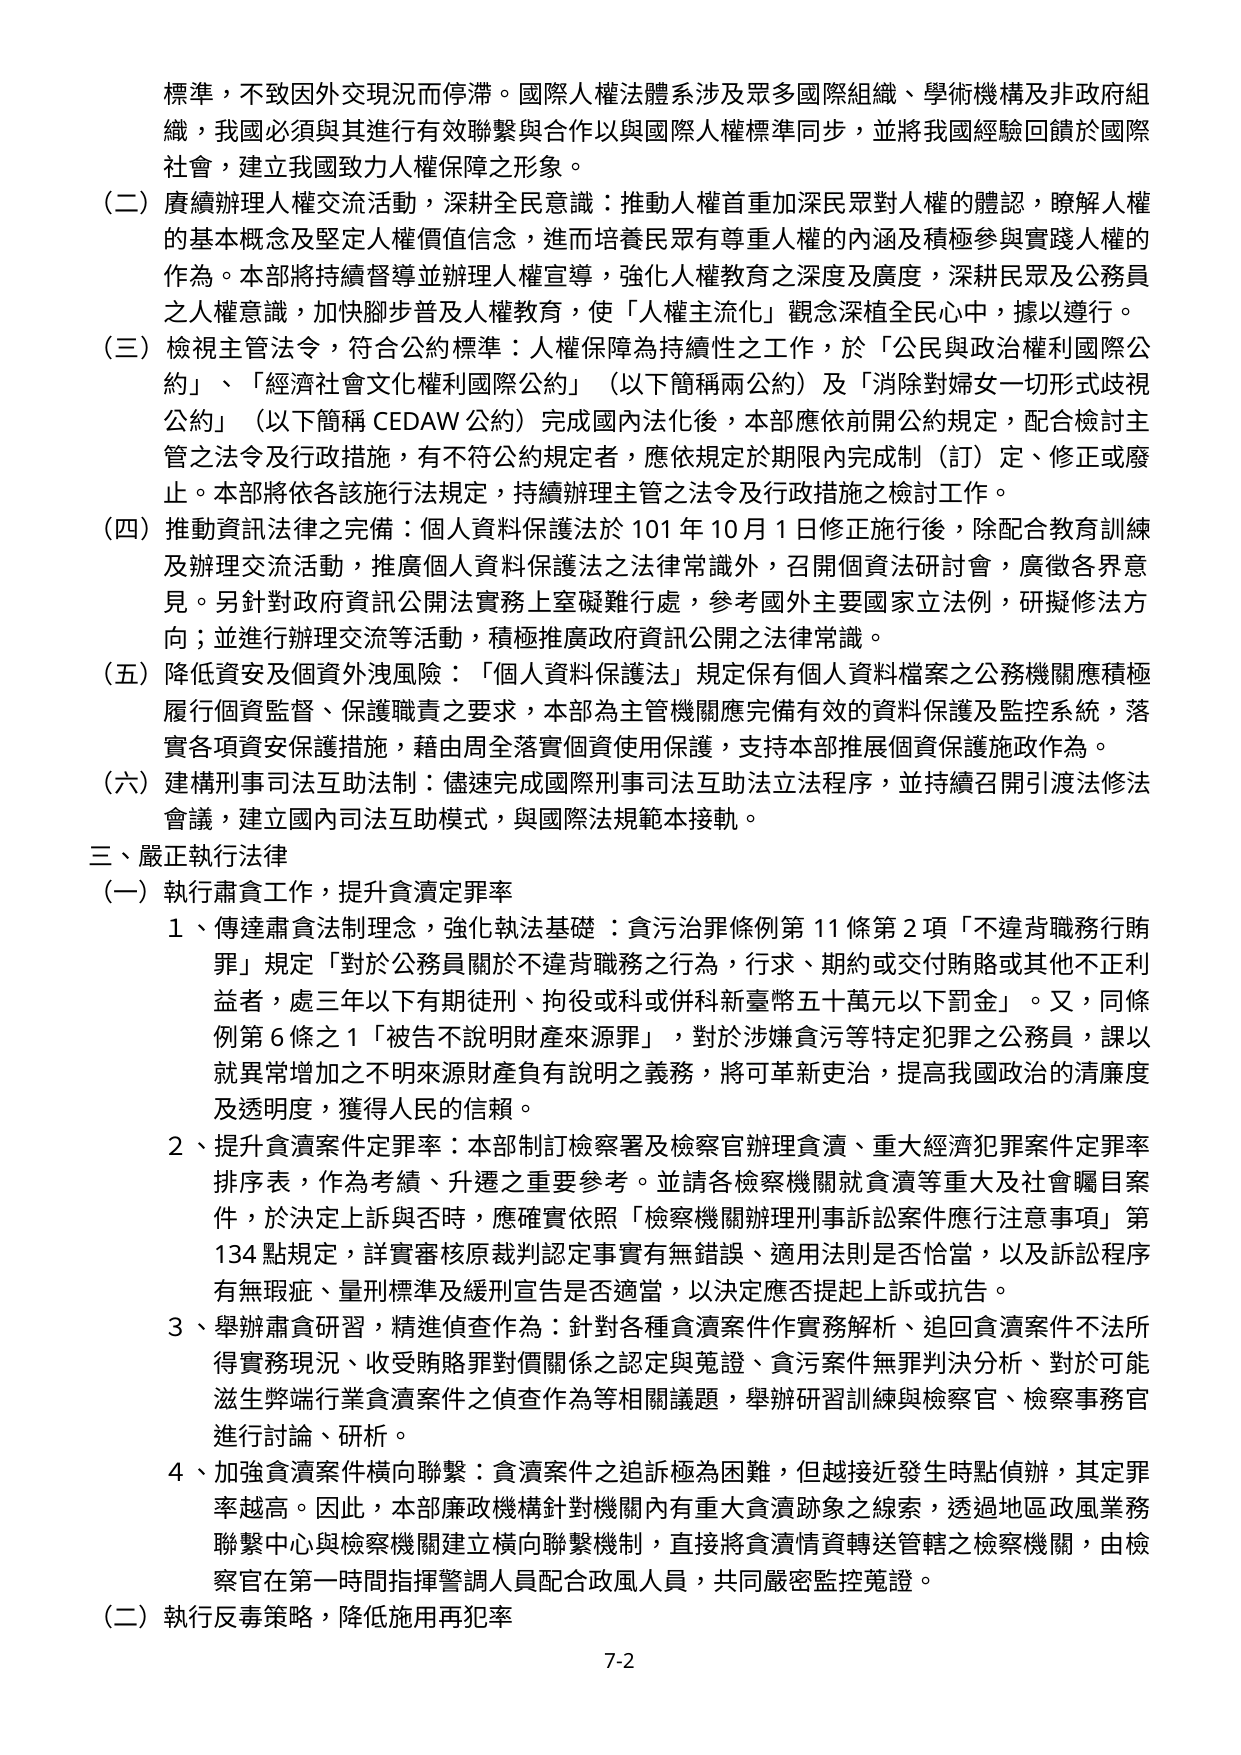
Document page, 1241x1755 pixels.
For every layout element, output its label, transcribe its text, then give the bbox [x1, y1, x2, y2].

text （五）降低資安及個資外洩風險：「個人資料保護法」規定保有個人資料檔案之公務機關應積極履行個資監督、保護職責之要求，本部為主管機關應完備有效的資料保護及監控系統，落實各項資安保護措施，藉由周全落實個資使用保護，支持本部推展個資保護施政作為。 [89, 655, 1152, 764]
text （二）賡續辦理人權交流活動，深耕全民意識：推動人權首重加深民眾對人權的體認，瞭解人權的基本概念及堅定人權價值信念，進而培養民眾有尊重人權的內涵及積極參與實踐人權的作為。本部將持續督導並辦理人權宣導，強化人權教育之深度及廣度，深耕民眾及公務員之人權意識，加快腳步普及人權教育，使「人權主流化」觀念深植全民心中，據以遵行。 [89, 184, 1152, 329]
text ３、舉辦肅貪研習，精進偵查作為：針對各種貪瀆案件作實務解析、追回貪瀆案件不法所得實務現況、收受賄賂罪對價關係之認定與蒐證、貪污案件無罪判決分析、對於可能滋生弊端行業貪瀆案件之偵查作為等相關議題，舉辦研習訓練與檢察官、檢察事務官進行討論、研析。 [164, 1307, 1152, 1452]
text （四）推動資訊法律之完備：個人資料保護法於101年10月1日修正施行後，除配合教育訓練及辦理交流活動，推廣個人資料保護法之法律常識外，召開個資法研討會，廣徵各界意見。另針對政府資訊公開法實務上窒礙難行處，參考國外主要國家立法例，研擬修法方向；並進行辦理交流等活動，積極推廣政府資訊公開之法律常識。 [89, 510, 1152, 655]
text 三、嚴正執行法律 [89, 836, 1152, 872]
text （一）執行肅貪工作，提升貪瀆定罪率 [89, 872, 1152, 909]
text 標準，不致因外交現況而停滯。國際人權法體系涉及眾多國際組織、學術機構及非政府組織，我國必須與其進行有效聯繫與合作以與國際人權標準同步，並將我國經驗回饋於國際社會，建立我國致力人權保障之形象。 [89, 75, 1152, 184]
text ４、加強貪瀆案件橫向聯繫：貪瀆案件之追訴極為困難，但越接近發生時點偵辦，其定罪率越高。因此，本部廉政機構針對機關內有重大貪瀆跡象之線索，透過地區政風業務聯繫中心與檢察機關建立橫向聯繫機制，直接將貪瀆情資轉送管轄之檢察機關，由檢察官在第一時間指揮警調人員配合政風人員，共同嚴密監控蒐證。 [164, 1452, 1152, 1597]
text １、傳達肅貪法制理念，強化執法基礎 ：貪污治罪條例第11條第2項「不違背職務行賄罪」規定「對於公務員關於不違背職務之行為，行求、期約或交付賄賂或其他不正利益者，處三年以下有期徒刑、拘役或科或併科新臺幣五十萬元以下罰金」。又，同條例第6條之1「被告不說明財產來源罪」，對於涉嫌貪污等特定犯罪之公務員，課以就異常增加之不明來源財產負有說明之義務，將可革新吏治，提高我國政治的清廉度及透明度，獲得人民的信賴。 [164, 909, 1152, 1126]
text （二）執行反毒策略，降低施用再犯率 [89, 1597, 1152, 1634]
text （六）建構刑事司法互助法制：儘速完成國際刑事司法互助法立法程序，並持續召開引渡法修法會議，建立國內司法互助模式，與國際法規範本接軌。 [89, 764, 1152, 836]
text （三）檢視主管法令，符合公約標準：人權保障為持續性之工作，於「公民與政治權利國際公約」、「經濟社會文化權利國際公約」（以下簡稱兩公約）及「消除對婦女一切形式歧視公約」（以下簡稱CEDAW公約）完成國內法化後，本部應依前開公約規定，配合檢討主管之法令及行政措施，有不符公約規定者，應依規定於期限內完成制（訂）定、修正或廢止。本部將依各該施行法規定，持續辦理主管之法令及行政措施之檢討工作。 [89, 329, 1152, 510]
text ２、提升貪瀆案件定罪率：本部制訂檢察署及檢察官辦理貪瀆、重大經濟犯罪案件定罪率排序表，作為考績、升遷之重要參考。並請各檢察機關就貪瀆等重大及社會矚目案件，於決定上訴與否時，應確實依照「檢察機關辦理刑事訴訟案件應行注意事項」第134點規定，詳實審核原裁判認定事實有無錯誤、適用法則是否恰當，以及訴訟程序有無瑕疵、量刑標準及緩刑宣告是否適當，以決定應否提起上訴或抗告。 [164, 1126, 1152, 1307]
